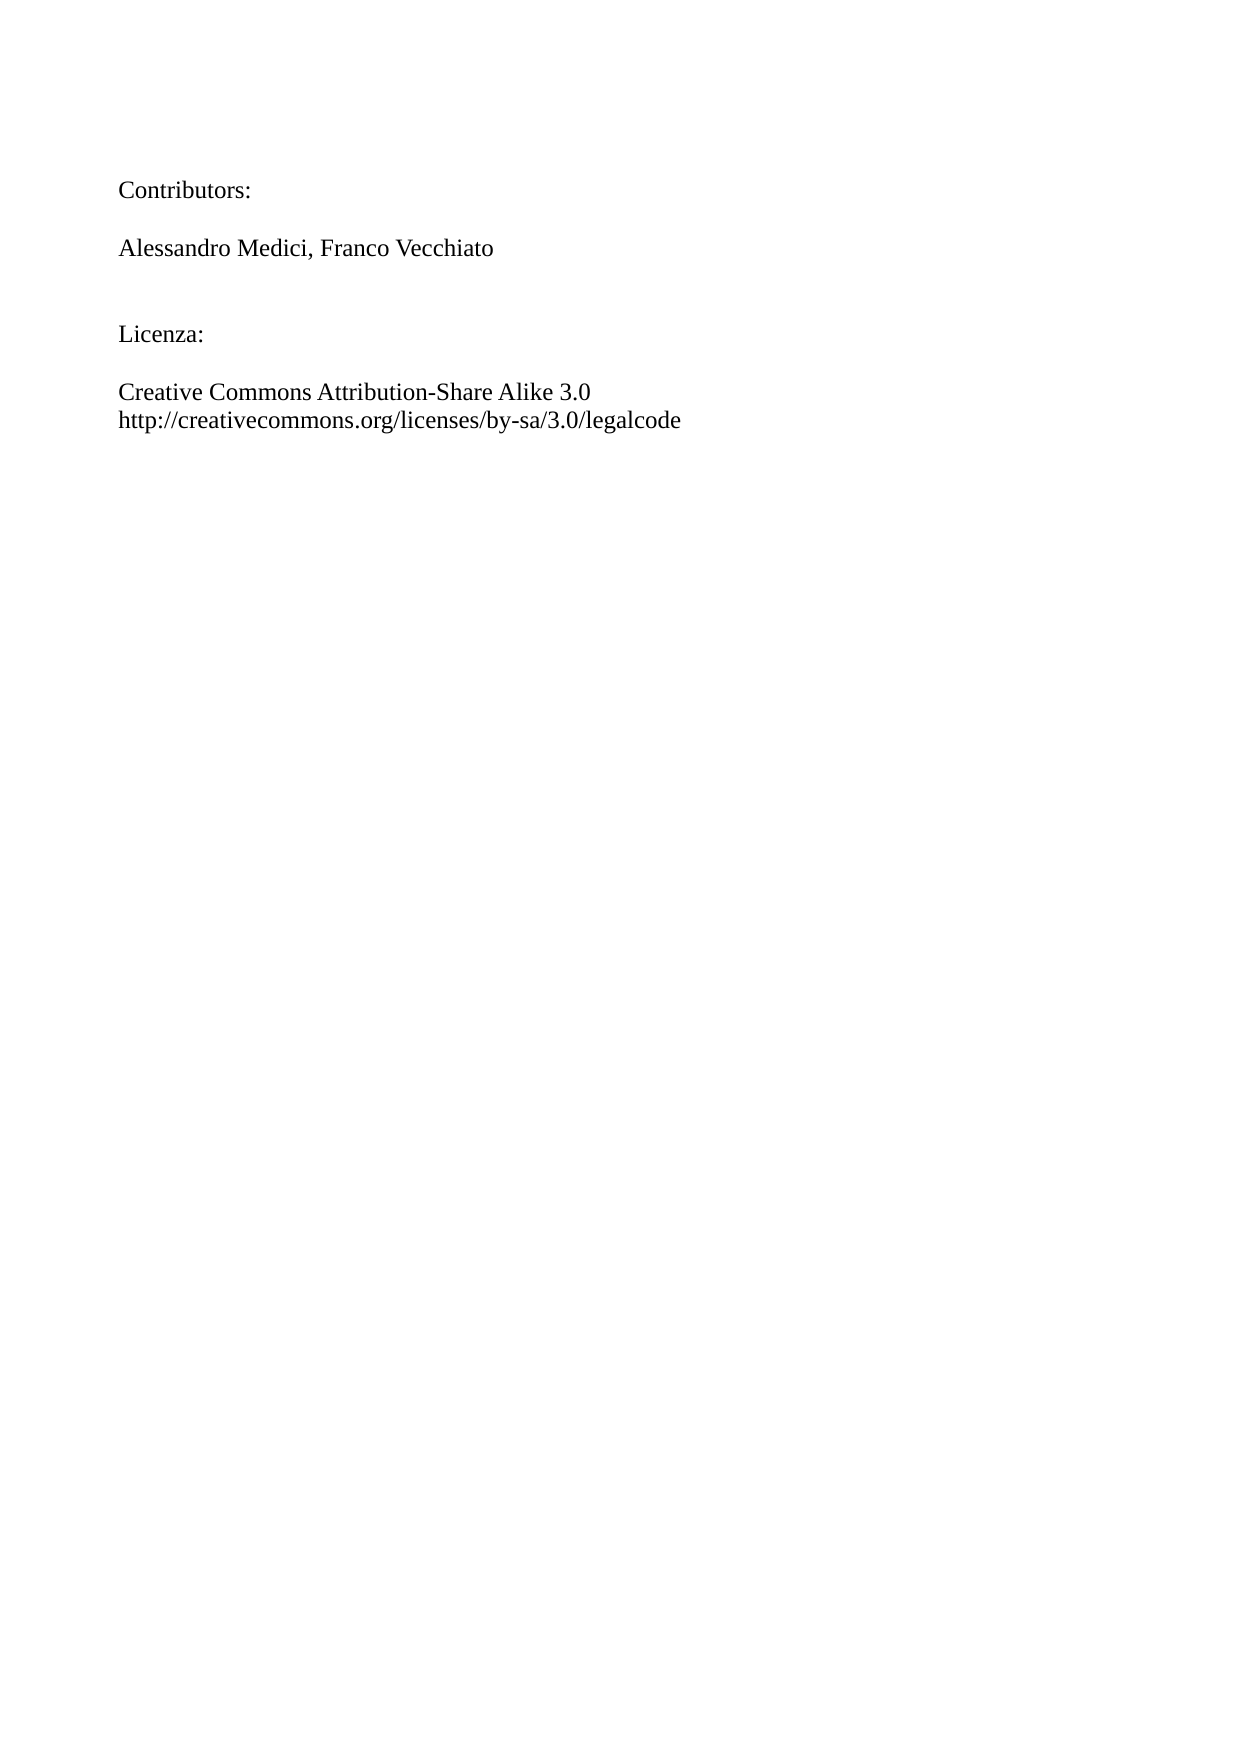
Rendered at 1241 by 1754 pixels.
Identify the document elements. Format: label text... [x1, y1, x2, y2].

text Alessandro Medici, Franco Vecchiato [118, 233, 1122, 262]
text Contributors: [118, 176, 1122, 204]
text http://creativecommons.org/licenses/by-sa/3.0/legalcode [118, 406, 1122, 434]
text Creative Commons Attribution-Share Alike 3.0 [118, 377, 1122, 406]
text Licenza: [118, 319, 1122, 348]
